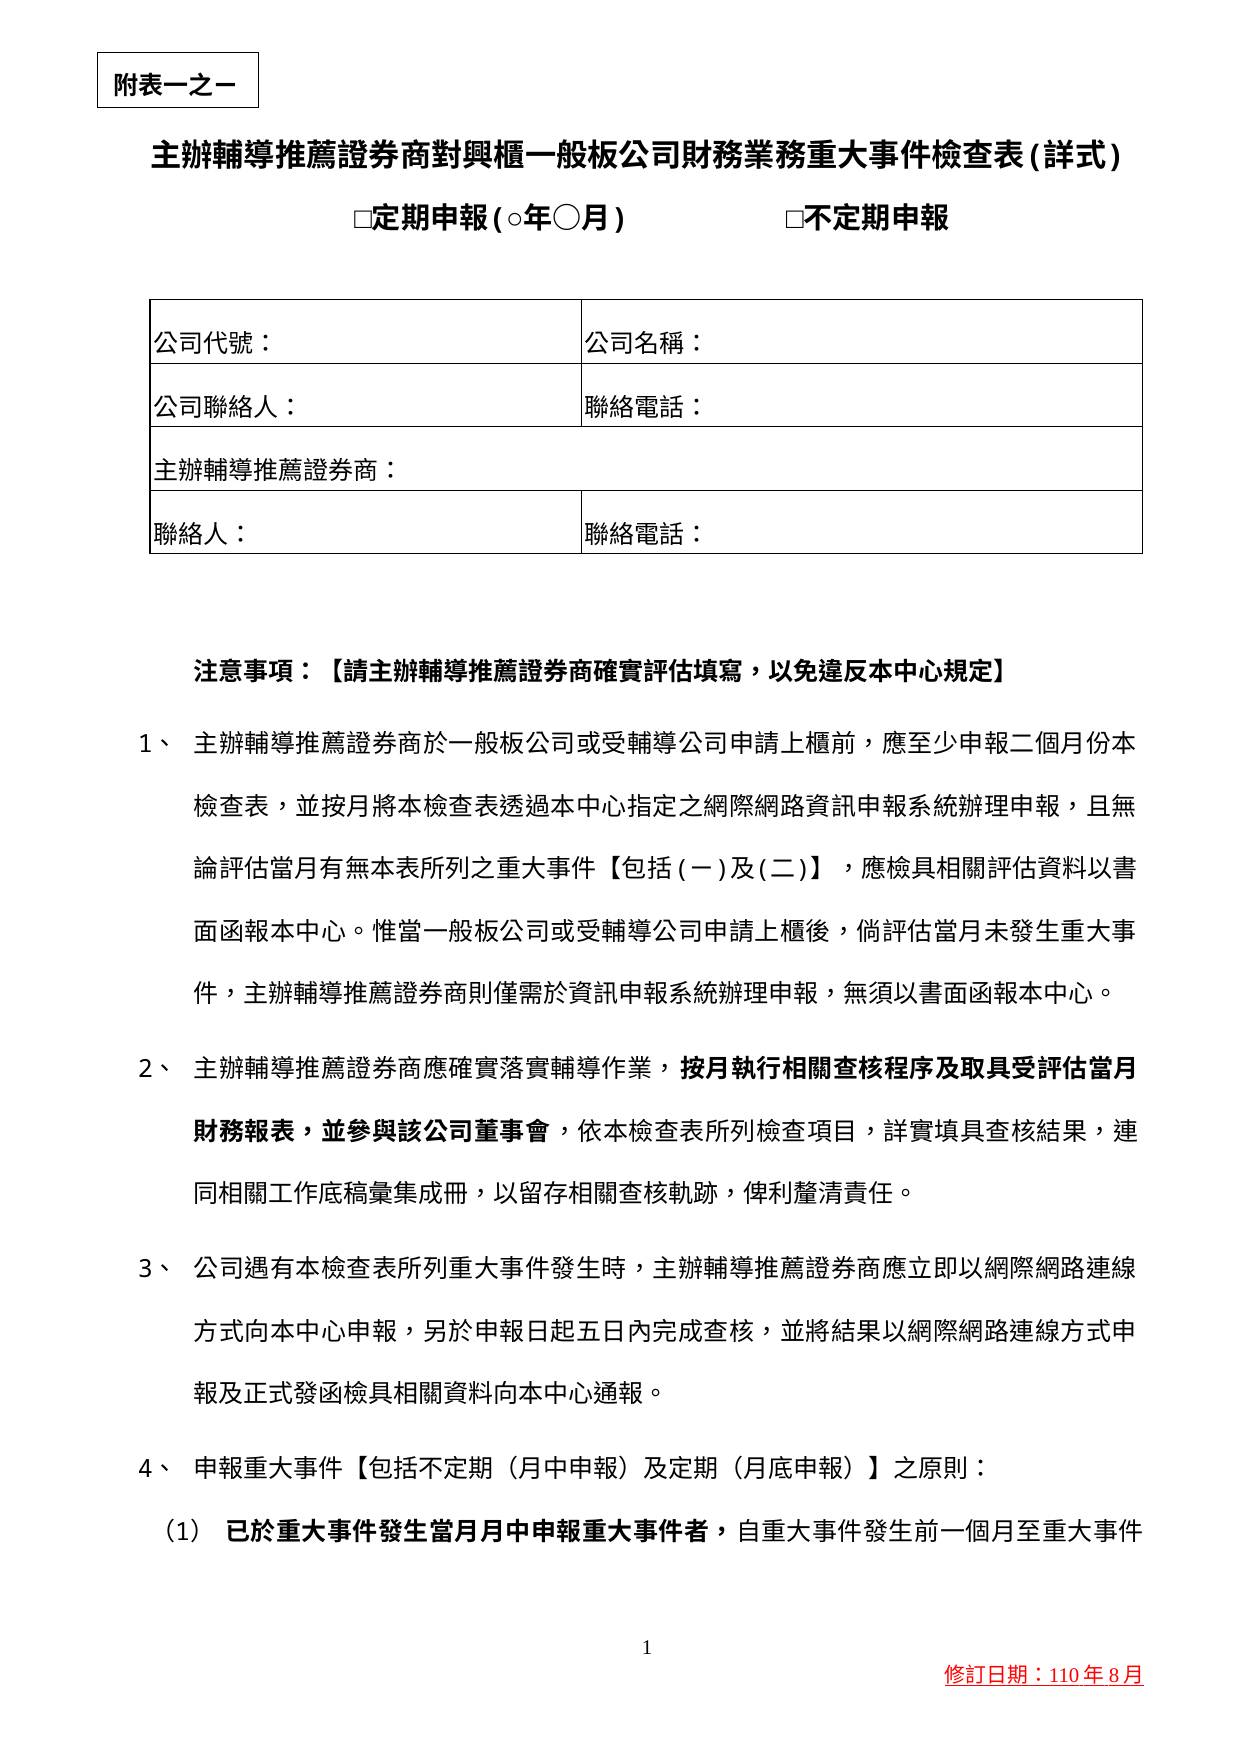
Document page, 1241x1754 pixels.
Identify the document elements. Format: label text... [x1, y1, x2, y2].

list 主辦輔導推薦證券商於一般板公司或受輔導公司申請上櫃前，應至少申報二個月份本檢查表，並按月將本檢查表透過本中心指定之網際網路資訊申報系統辦理申報，且無論評估當月有無本表所列之重大事件【包括(ㄧ)及(二)】，應檢具相關評估資料以書面函報本中心。惟當一般板公司或受輔導公司申請上櫃後，倘評估當月未發生重大事件，主辦輔導推薦證券商則僅需於資訊申報系統辦理申報，無須以書面函報本中心。 [138, 700, 1139, 1013]
text [98, 53, 258, 107]
table_cell 聯絡電話： [582, 491, 1142, 553]
text 主辦輔導推薦證券商對興櫃一般板公司財務業務重大事件檢查表(詳式) [135, 112, 1139, 174]
list 申報重大事件【包括不定期（月中申報）及定期（月底申報）】之原則： [138, 1425, 1139, 1488]
table_cell 聯絡人： [151, 491, 581, 553]
text 附表一之ㄧ [113, 61, 243, 99]
table_cell 公司聯絡人： [151, 364, 581, 426]
table_header 公司代號： [151, 300, 581, 363]
table_cell 聯絡電話： [582, 364, 1142, 426]
table_header 公司名稱： [582, 300, 1142, 363]
list 公司遇有本檢查表所列重大事件發生時，主辦輔導推薦證券商應立即以網際網路連線方式向本中心申報，另於申報日起五日內完成查核，並將結果以網際網路連線方式申報及正式發函檢具相關資料向本中心通報。 [138, 1225, 1139, 1413]
list 已於重大事件發生當月月中申報重大事件者，自重大事件發生前一個月至重大事件 [150, 1488, 1144, 1550]
table_cell 主辦輔導推薦證券商： [151, 427, 1142, 490]
text □定期申報(○年○月) □不定期申報 [106, 174, 1197, 237]
list 主辦輔導推薦證券商應確實落實輔導作業，按月執行相關查核程序及取具受評估當月財務報表，並參與該公司董事會，依本檢查表所列檢查項目，詳實填具查核結果，連同相關工作底稿彙集成冊，以留存相關查核軌跡，俾利釐清責任。 [138, 1025, 1139, 1213]
text 注意事項：【請主辦輔導推薦證券商確實評估填寫，以免違反本中心規定】 [113, 625, 1197, 688]
